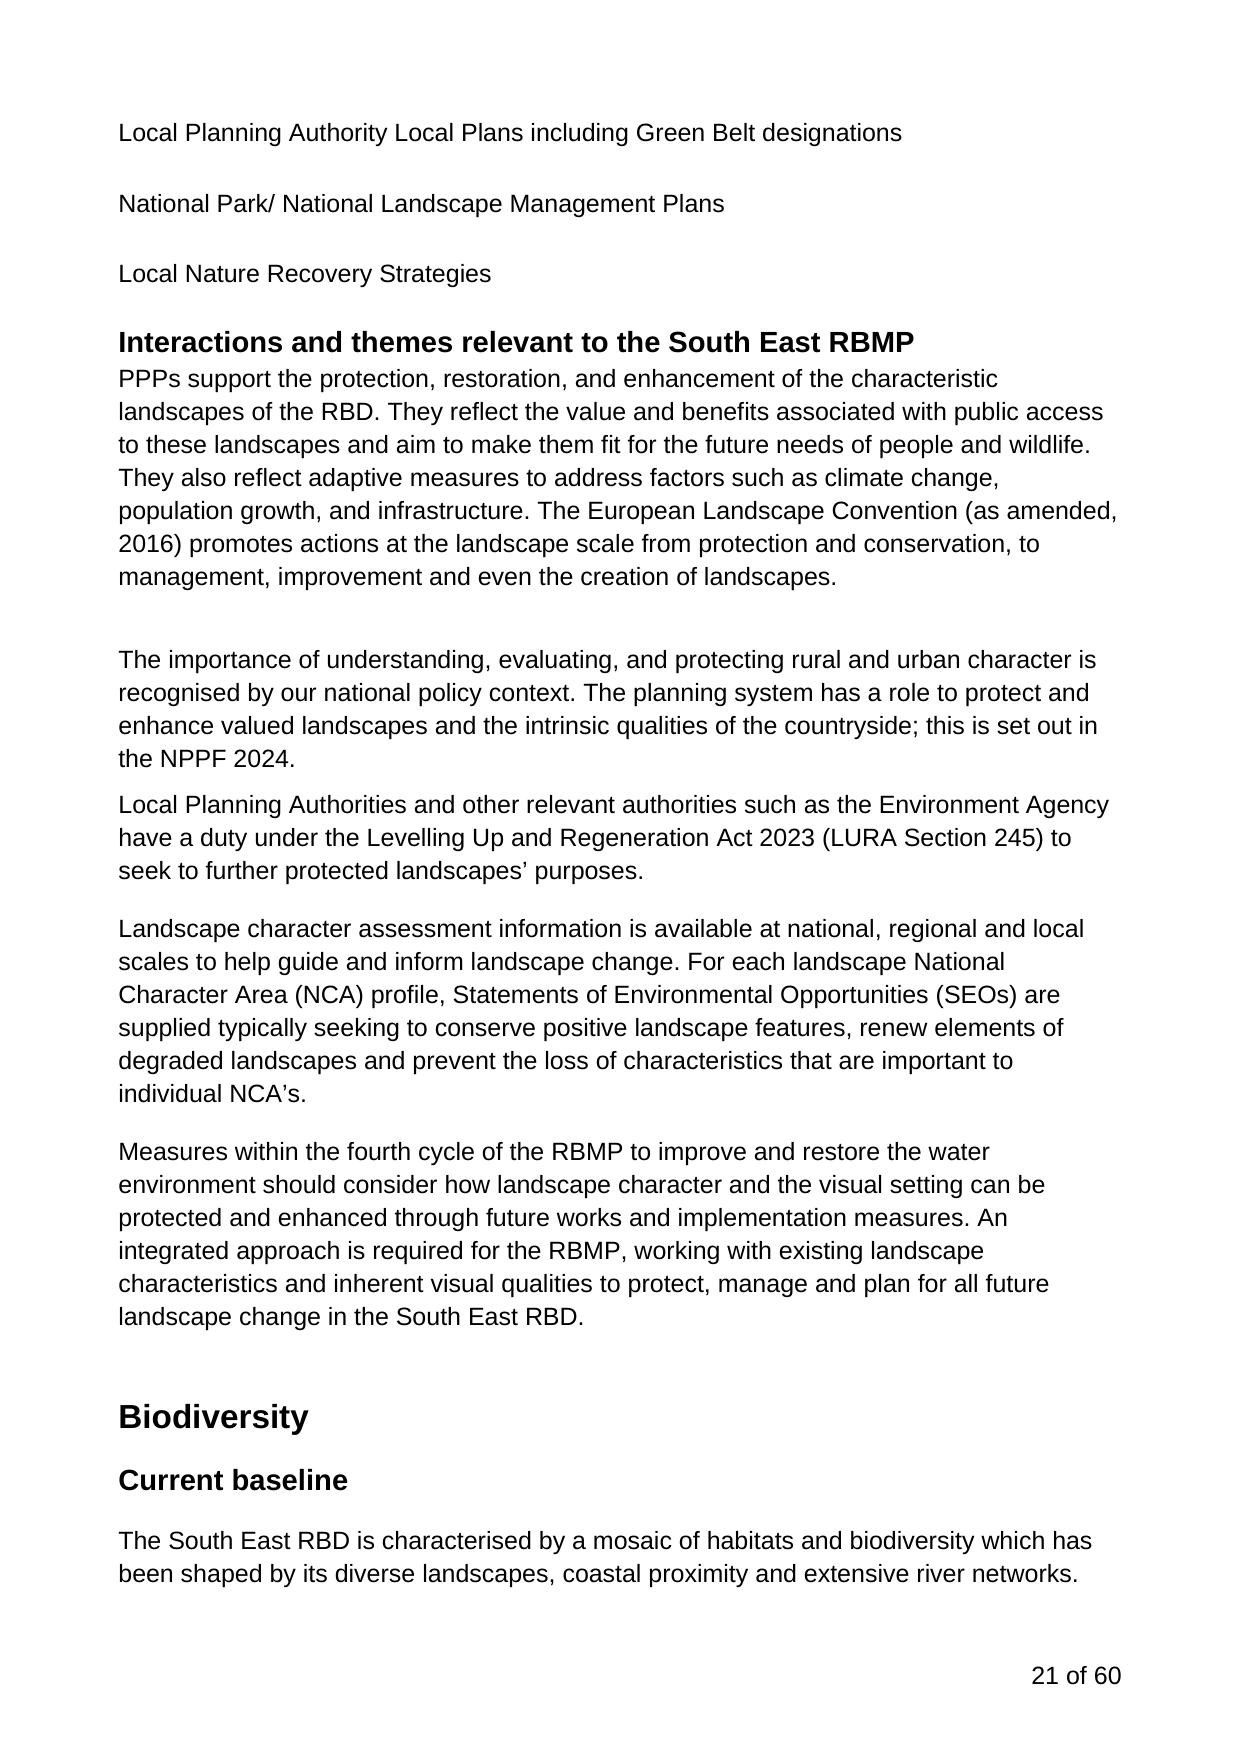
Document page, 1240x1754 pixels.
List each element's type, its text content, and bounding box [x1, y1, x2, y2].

subtitle Biodiversity [118, 1398, 1121, 1436]
text Landscape character assessment information is available at national, regional and local scales to help guide and inform landscape change. For each landscape National Character Area (NCA) profile, Statements of Environmental Opportunities (SEOs) are supplied typically seeking to conserve positive landscape features, renew elements of degraded landscapes and prevent the loss of characteristics that are important to individual NCA’s. [118, 914, 1121, 1108]
subtitle Interactions and themes relevant to the South East RBMP [118, 326, 1121, 359]
text The importance of understanding, evaluating, and protecting rural and urban character is recognised by our national policy context. The planning system has a role to protect and enhance valued landscapes and the intrinsic qualities of the countryside; this is set out in the NPPF 2024. [118, 645, 1121, 773]
text Measures within the fourth cycle of the RBMP to improve and restore the water environment should consider how landscape character and the visual setting can be protected and enhanced through future works and implementation measures. An integrated approach is required for the RBMP, working with existing landscape characteristics and inherent visual qualities to protect, manage and plan for all future landscape change in the South East RBD. [118, 1137, 1121, 1331]
text Local Nature Recovery Strategies [118, 259, 1121, 288]
text PPPs support the protection, restoration, and enhancement of the characteristic landscapes of the RBD. They reflect the value and benefits associated with public access to these landscapes and aim to make them fit for the future needs of people and wildlife. They also reflect adaptive measures to address factors such as climate change, population growth, and infrastructure. The European Landscape Convention (as amended, 2016) promotes actions at the landscape scale from protection and conservation, to management, improvement and even the creation of landscapes. [118, 364, 1121, 591]
text Local Planning Authority Local Plans including Green Belt designations [118, 118, 1121, 147]
text The South East RBD is characterised by a mosaic of habitats and biodiversity which has been shaped by its diverse landscapes, coastal proximity and extensive river networks. [118, 1526, 1121, 1588]
text Local Planning Authorities and other relevant authorities such as the Environment Agency have a duty under the Levelling Up and Regeneration Act 2023 (LURA Section 245) to seek to further protected landscapes’ purposes. [118, 790, 1121, 884]
subtitle Current baseline [118, 1463, 1121, 1496]
text National Park/ National Landscape Management Plans [118, 189, 1121, 217]
